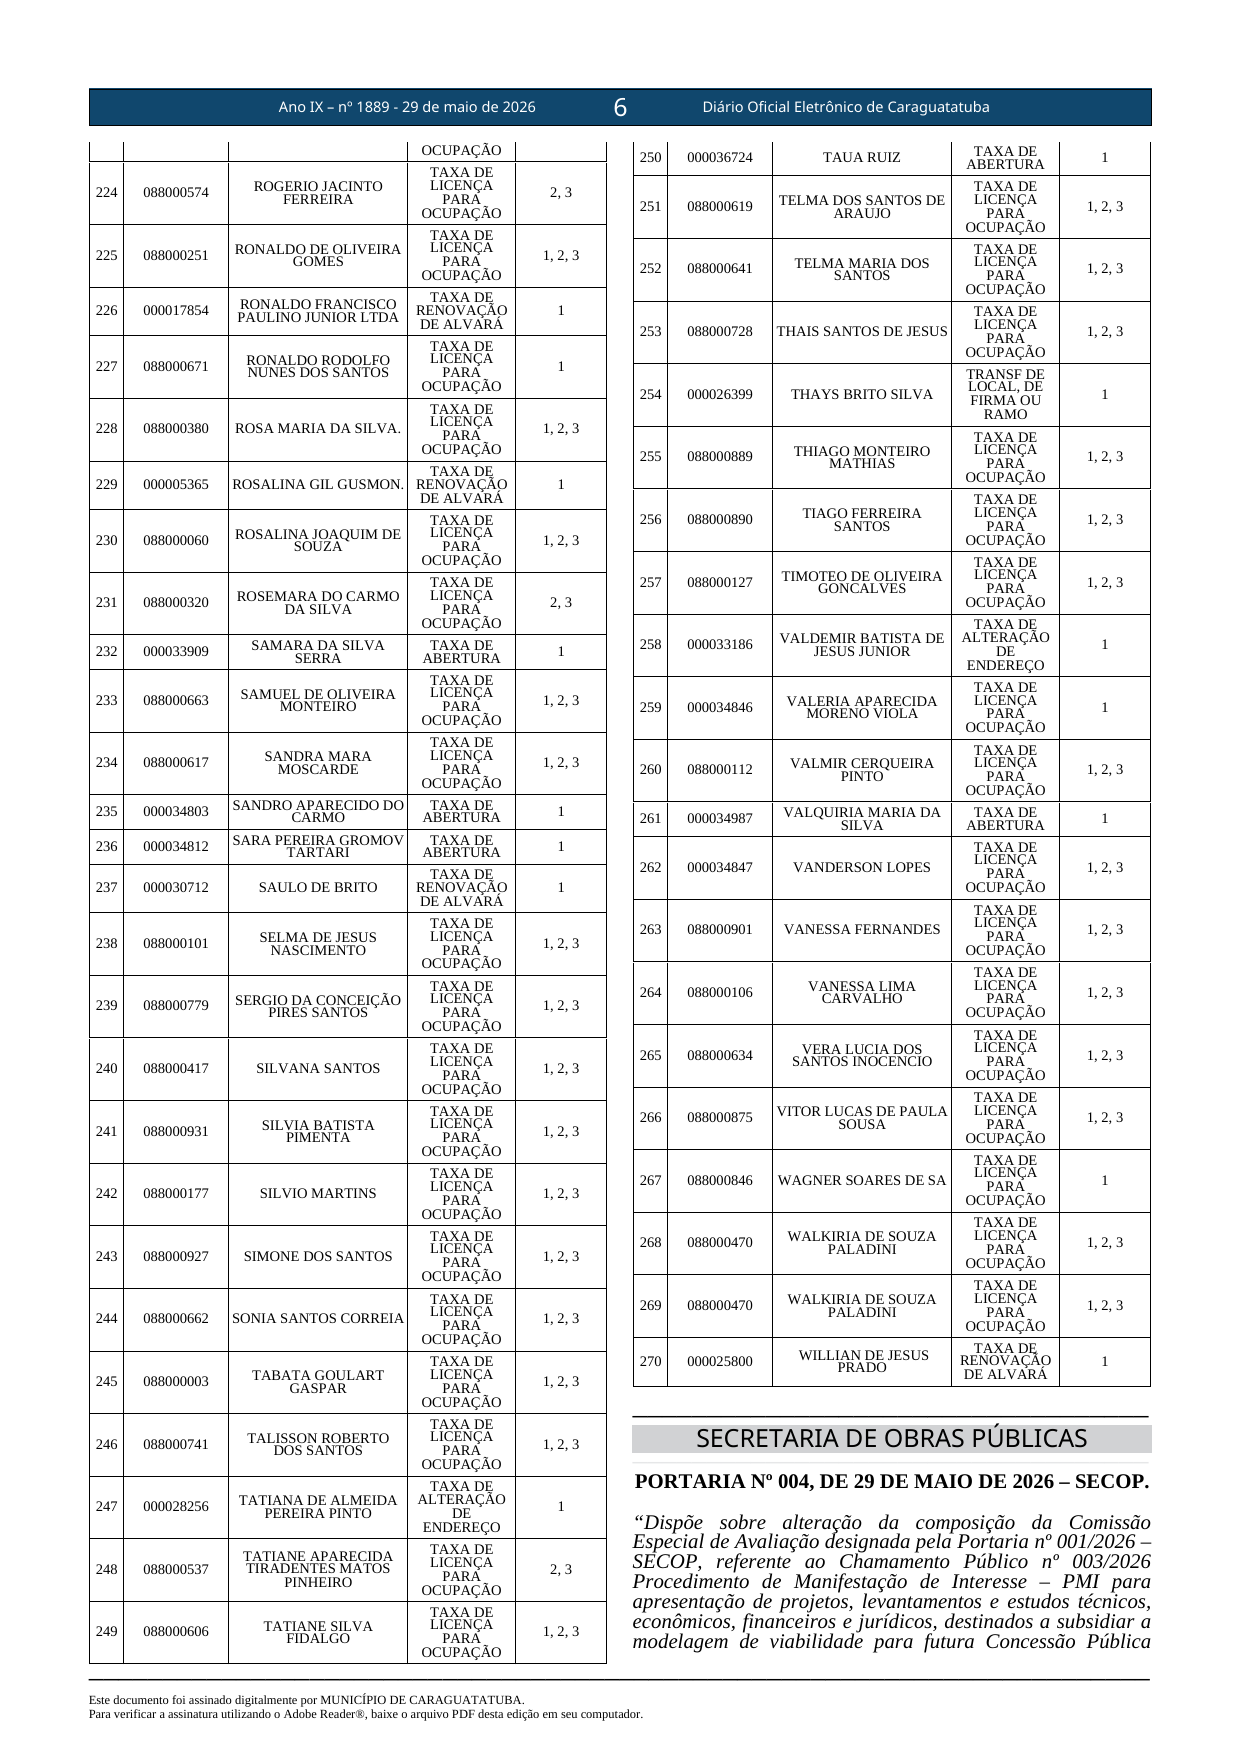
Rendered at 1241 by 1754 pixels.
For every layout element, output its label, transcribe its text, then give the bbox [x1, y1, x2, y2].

table_cell 1, 2, 3 [1060, 963, 1150, 1024]
table_cell TAXA DE LICENÇA PARA OCUPAÇÃO [952, 176, 1059, 238]
table_cell 000026399 [668, 364, 772, 426]
table_cell 1, 2, 3 [516, 1289, 606, 1351]
table_cell 000034846 [668, 677, 772, 739]
table_cell 1, 2, 3 [516, 1039, 606, 1100]
table_cell TAXA DE LICENÇA PARA OCUPAÇÃO [408, 573, 515, 634]
table_cell 1 [516, 288, 606, 335]
table_cell 1, 2, 3 [516, 1602, 606, 1663]
table_cell 1 [516, 830, 606, 864]
table_cell 1 [1060, 1150, 1150, 1212]
text “Dispõe sobre alteração da composição da Comissão Especial de Avaliação designada pela Portaria nº 001/2026 – SECOP, referente ao Chamamento Público nº 003/2026 Procedimento de Manifestação de Interesse – PMI para apresentação de projetos, levantamentos e estudos técnicos, econômicos, financeiros e jurídicos, destinados a subsidiar a modelagem de viabilidade para futura Concessão Pública [632, 1514, 1152, 1653]
table_cell VALQUIRIA MARIA DA SILVA [773, 803, 951, 836]
table_cell 088000470 [668, 1275, 772, 1337]
table_cell TAXA DE LICENÇA PARA OCUPAÇÃO [408, 1352, 515, 1413]
table_cell TAXA DE LICENÇA PARA OCUPAÇÃO [952, 740, 1059, 801]
table_cell TAXA DE LICENÇA PARA OCUPAÇÃO [408, 1539, 515, 1601]
table_cell 239 [90, 976, 123, 1037]
table_cell 1, 2, 3 [516, 913, 606, 975]
table_cell 256 [634, 490, 667, 551]
table_cell TIAGO FERREIRA SANTOS [773, 490, 951, 551]
table_cell RONALDO DE OLIVEIRA GOMES [229, 225, 407, 287]
table_cell 088000380 [124, 399, 228, 461]
table_cell 230 [90, 510, 123, 572]
table_cell 267 [634, 1150, 667, 1212]
table_cell 088000537 [124, 1539, 228, 1601]
table_cell 244 [90, 1289, 123, 1351]
table_cell 1, 2, 3 [516, 1414, 606, 1476]
table_cell 1 [1060, 615, 1150, 676]
table_cell 268 [634, 1213, 667, 1274]
table_cell ROSALINA JOAQUIM DE SOUZA [229, 510, 407, 572]
table_cell TAXA DE LICENÇA PARA OCUPAÇÃO [952, 302, 1059, 363]
table_cell 1, 2, 3 [516, 510, 606, 572]
table_cell 1, 2, 3 [1060, 740, 1150, 801]
table_cell 088000574 [124, 163, 228, 224]
table_cell TAXA DE LICENÇA PARA OCUPAÇÃO [952, 552, 1059, 614]
table_cell SILVIO MARTINS [229, 1164, 407, 1225]
table_cell 270 [634, 1338, 667, 1386]
table_cell 254 [634, 364, 667, 426]
table_cell TAXA DE LICENÇA PARA OCUPAÇÃO [408, 1039, 515, 1100]
table_cell TAXA DE RENOVAÇÃO DE ALVARÁ [408, 865, 515, 912]
table_cell TAXA DE ABERTURA [952, 803, 1059, 836]
table_cell 1, 2, 3 [1060, 1088, 1150, 1149]
table_cell 088000875 [668, 1088, 772, 1149]
table_cell TRANSF DE LOCAL, DE FIRMA OU RAMO [952, 364, 1059, 426]
table_cell TAXA DE LICENÇA PARA OCUPAÇÃO [408, 1101, 515, 1163]
table_cell 000033186 [668, 615, 772, 676]
table_cell 088000619 [668, 176, 772, 238]
table_cell SARA PEREIRA GROMOV TARTARI [229, 830, 407, 864]
table_cell 1 [516, 336, 606, 398]
table_cell 088000889 [668, 427, 772, 488]
table_cell VALERIA APARECIDA MORENO VIOLA [773, 677, 951, 739]
table_cell ROSALINA GIL GUSMON. [229, 462, 407, 509]
table_cell 088000846 [668, 1150, 772, 1212]
table_cell 000036724 [668, 142, 772, 175]
table_cell 1 [1060, 677, 1150, 739]
table_cell TAXA DE RENOVAÇÃO DE ALVARÁ [408, 288, 515, 335]
table_cell TAXA DE LICENÇA PARA OCUPAÇÃO [952, 963, 1059, 1024]
table_cell 088000003 [124, 1352, 228, 1413]
table_cell TAXA DE LICENÇA PARA OCUPAÇÃO [952, 900, 1059, 961]
table_cell 000005365 [124, 462, 228, 509]
table_cell SONIA SANTOS CORREIA [229, 1289, 407, 1351]
table_cell 088000634 [668, 1025, 772, 1087]
table_cell 252 [634, 239, 667, 301]
table_cell TAXA DE LICENÇA PARA OCUPAÇÃO [952, 677, 1059, 739]
table_cell TAXA DE ALTERAÇÃO DE ENDEREÇO [952, 615, 1059, 676]
table_cell TAXA DE LICENÇA PARA OCUPAÇÃO [952, 427, 1059, 488]
table_cell 240 [90, 1039, 123, 1100]
table_cell 088000779 [124, 976, 228, 1037]
table_cell WILLIAN DE JESUS PRADO [773, 1338, 951, 1386]
table_cell 245 [90, 1352, 123, 1413]
table_cell 1, 2, 3 [1060, 490, 1150, 551]
table_cell [516, 142, 606, 161]
table_cell RONALDO FRANCISCO PAULINO JUNIOR LTDA [229, 288, 407, 335]
table_cell SIMONE DOS SANTOS [229, 1226, 407, 1288]
table_cell 224 [90, 163, 123, 224]
table_cell TAXA DE ABERTURA [408, 635, 515, 669]
table_cell 1, 2, 3 [516, 1226, 606, 1288]
table_cell TAXA DE RENOVAÇÃO DE ALVARÁ [952, 1338, 1059, 1386]
table_cell TELMA MARIA DOS SANTOS [773, 239, 951, 301]
table_cell 1, 2, 3 [1060, 1025, 1150, 1087]
table_cell TATIANA DE ALMEIDA PEREIRA PINTO [229, 1477, 407, 1538]
table_cell 000030712 [124, 865, 228, 912]
table_cell SILVIA BATISTA PIMENTA [229, 1101, 407, 1163]
table_cell 238 [90, 913, 123, 975]
table_cell 236 [90, 830, 123, 864]
table_cell 1, 2, 3 [1060, 900, 1150, 961]
table_cell SAMUEL DE OLIVEIRA MONTEIRO [229, 670, 407, 732]
table_cell 088000901 [668, 900, 772, 961]
table_cell 088000060 [124, 510, 228, 572]
table_cell 243 [90, 1226, 123, 1288]
table_cell TAXA DE LICENÇA PARA OCUPAÇÃO [952, 1275, 1059, 1337]
table_cell 227 [90, 336, 123, 398]
table_cell 000034812 [124, 830, 228, 864]
table_cell 266 [634, 1088, 667, 1149]
table_cell TATIANE APARECIDA TIRADENTES MATOS PINHEIRO [229, 1539, 407, 1601]
table_cell 2, 3 [516, 163, 606, 224]
table_cell SILVANA SANTOS [229, 1039, 407, 1100]
table_cell 1, 2, 3 [1060, 1213, 1150, 1274]
table_cell 247 [90, 1477, 123, 1538]
table_cell 088000106 [668, 963, 772, 1024]
table_cell 231 [90, 573, 123, 634]
table_cell 262 [634, 837, 667, 899]
table_cell 265 [634, 1025, 667, 1087]
table_cell [90, 142, 123, 161]
table_cell 257 [634, 552, 667, 614]
table_cell 088000671 [124, 336, 228, 398]
table_cell 251 [634, 176, 667, 238]
table_cell TAXA DE LICENÇA PARA OCUPAÇÃO [952, 239, 1059, 301]
table_cell WALKIRIA DE SOUZA PALADINI [773, 1275, 951, 1337]
table_cell 1, 2, 3 [516, 1352, 606, 1413]
table_cell TAXA DE LICENÇA PARA OCUPAÇÃO [408, 670, 515, 732]
table_cell 1, 2, 3 [1060, 837, 1150, 899]
table_cell TAXA DE LICENÇA PARA OCUPAÇÃO [408, 1164, 515, 1225]
table_cell 1 [516, 462, 606, 509]
table_cell VALMIR CERQUEIRA PINTO [773, 740, 951, 801]
table_cell TAXA DE LICENÇA PARA OCUPAÇÃO [408, 733, 515, 794]
table_cell VITOR LUCAS DE PAULA SOUSA [773, 1088, 951, 1149]
table_cell SANDRA MARA MOSCARDE [229, 733, 407, 794]
table_cell 088000320 [124, 573, 228, 634]
table_cell TAXA DE LICENÇA PARA OCUPAÇÃO [408, 510, 515, 572]
table_cell 1, 2, 3 [1060, 1275, 1150, 1337]
table_cell 1, 2, 3 [1060, 302, 1150, 363]
table_cell TAXA DE LICENÇA PARA OCUPAÇÃO [408, 1602, 515, 1663]
table_cell 2, 3 [516, 573, 606, 634]
table_cell 1 [516, 865, 606, 912]
table_cell TAXA DE LICENÇA PARA OCUPAÇÃO [408, 913, 515, 975]
table_cell TAXA DE LICENÇA PARA OCUPAÇÃO [408, 225, 515, 287]
table_cell 088000177 [124, 1164, 228, 1225]
table_cell TAXA DE LICENÇA PARA OCUPAÇÃO [408, 336, 515, 398]
table_cell TAXA DE LICENÇA PARA OCUPAÇÃO [408, 1226, 515, 1288]
table_cell 088000728 [668, 302, 772, 363]
table_cell THAIS SANTOS DE JESUS [773, 302, 951, 363]
table_cell 088000470 [668, 1213, 772, 1274]
table_cell 249 [90, 1602, 123, 1663]
table_cell 1 [1060, 1338, 1150, 1386]
table_cell 1, 2, 3 [516, 1101, 606, 1163]
table_cell TAXA DE LICENÇA PARA OCUPAÇÃO [408, 1289, 515, 1351]
table_cell 088000931 [124, 1101, 228, 1163]
table_cell TAXA DE RENOVAÇÃO DE ALVARÁ [408, 462, 515, 509]
table_cell 255 [634, 427, 667, 488]
table_cell 242 [90, 1164, 123, 1225]
table_cell ROSA MARIA DA SILVA. [229, 399, 407, 461]
table_cell TAXA DE ALTERAÇÃO DE ENDEREÇO [408, 1477, 515, 1538]
table_cell 1 [516, 635, 606, 669]
table_cell TAXA DE ABERTURA [408, 830, 515, 864]
table_cell 1, 2, 3 [516, 225, 606, 287]
table_cell VERA LUCIA DOS SANTOS INOCENCIO [773, 1025, 951, 1087]
table_cell TAXA DE ABERTURA [952, 142, 1059, 175]
table_cell SANDRO APARECIDO DO CARMO [229, 795, 407, 829]
table_cell VANESSA LIMA CARVALHO [773, 963, 951, 1024]
table_cell 1, 2, 3 [1060, 427, 1150, 488]
table_cell 237 [90, 865, 123, 912]
table_cell 1 [1060, 142, 1150, 175]
table_cell 000034987 [668, 803, 772, 836]
table_cell TAXA DE LICENÇA PARA OCUPAÇÃO [408, 1414, 515, 1476]
table_cell WAGNER SOARES DE SA [773, 1150, 951, 1212]
table_cell TAXA DE LICENÇA PARA OCUPAÇÃO [952, 1150, 1059, 1212]
table_cell 1 [1060, 364, 1150, 426]
table_cell TAXA DE LICENÇA PARA OCUPAÇÃO [408, 163, 515, 224]
table_cell 253 [634, 302, 667, 363]
table_cell 1, 2, 3 [516, 1164, 606, 1225]
table_cell TAXA DE LICENÇA PARA OCUPAÇÃO [952, 837, 1059, 899]
table_cell TABATA GOULART GASPAR [229, 1352, 407, 1413]
table_cell 000033909 [124, 635, 228, 669]
table_cell 261 [634, 803, 667, 836]
table_cell THIAGO MONTEIRO MATHIAS [773, 427, 951, 488]
table_cell TALISSON ROBERTO DOS SANTOS [229, 1414, 407, 1476]
table_cell 1, 2, 3 [516, 976, 606, 1037]
table_cell 233 [90, 670, 123, 732]
table_cell 000025800 [668, 1338, 772, 1386]
table_cell 1 [516, 795, 606, 829]
table_cell 235 [90, 795, 123, 829]
table_cell 088000741 [124, 1414, 228, 1476]
table_cell 000017854 [124, 288, 228, 335]
table_cell 1, 2, 3 [1060, 239, 1150, 301]
table_cell SAULO DE BRITO [229, 865, 407, 912]
table_cell 088000663 [124, 670, 228, 732]
table_cell TAXA DE LICENÇA PARA OCUPAÇÃO [408, 399, 515, 461]
table_cell WALKIRIA DE SOUZA PALADINI [773, 1213, 951, 1274]
table_cell SELMA DE JESUS NASCIMENTO [229, 913, 407, 975]
table_cell TAXA DE LICENÇA PARA OCUPAÇÃO [952, 1025, 1059, 1087]
table_cell TAXA DE LICENÇA PARA OCUPAÇÃO [952, 1213, 1059, 1274]
table_cell 088000417 [124, 1039, 228, 1100]
table_cell 088000606 [124, 1602, 228, 1663]
table_cell 1, 2, 3 [1060, 176, 1150, 238]
text ─────────────────────────────────── [632, 1403, 1152, 1425]
table_cell 088000251 [124, 225, 228, 287]
table_cell 246 [90, 1414, 123, 1476]
table_cell [229, 142, 407, 161]
table_cell 088000662 [124, 1289, 228, 1351]
table_cell 088000617 [124, 733, 228, 794]
table_cell 1, 2, 3 [516, 399, 606, 461]
table_cell 088000927 [124, 1226, 228, 1288]
table_cell 088000641 [668, 239, 772, 301]
table_cell 000034803 [124, 795, 228, 829]
text PORTARIA Nº 004, DE 29 DE MAIO DE 2026 – SECOP. [632, 1473, 1152, 1493]
table_cell 088000112 [668, 740, 772, 801]
table_cell THAYS BRITO SILVA [773, 364, 951, 426]
table_cell 088000101 [124, 913, 228, 975]
table_cell SAMARA DA SILVA SERRA [229, 635, 407, 669]
table_cell 269 [634, 1275, 667, 1337]
table_cell 250 [634, 142, 667, 175]
text ─────────────────────────────────── [632, 1453, 1152, 1473]
table_cell TAUA RUIZ [773, 142, 951, 175]
table_cell 1, 2, 3 [516, 733, 606, 794]
table_cell TAXA DE LICENÇA PARA OCUPAÇÃO [408, 976, 515, 1037]
table_cell 1 [516, 1477, 606, 1538]
table_cell [124, 142, 228, 161]
table_cell ROGERIO JACINTO FERREIRA [229, 163, 407, 224]
table_cell 232 [90, 635, 123, 669]
table_cell 1 [1060, 803, 1150, 836]
table_cell TATIANE SILVA FIDALGO [229, 1602, 407, 1663]
table_cell 088000127 [668, 552, 772, 614]
table_cell TELMA DOS SANTOS DE ARAUJO [773, 176, 951, 238]
table_cell OCUPAÇÃO [408, 142, 515, 161]
table_cell 263 [634, 900, 667, 961]
table_cell 000034847 [668, 837, 772, 899]
table_cell TAXA DE ABERTURA [408, 795, 515, 829]
table_cell 088000890 [668, 490, 772, 551]
table_cell 248 [90, 1539, 123, 1601]
table_cell 225 [90, 225, 123, 287]
text SECRETARIA DE OBRAS PÚBLICAS [632, 1425, 1152, 1453]
table_cell VANDERSON LOPES [773, 837, 951, 899]
table_cell RONALDO RODOLFO NUNES DOS SANTOS [229, 336, 407, 398]
table_cell 264 [634, 963, 667, 1024]
table_cell TAXA DE LICENÇA PARA OCUPAÇÃO [952, 1088, 1059, 1149]
table_cell ROSEMARA DO CARMO DA SILVA [229, 573, 407, 634]
table_cell 000028256 [124, 1477, 228, 1538]
table_cell SERGIO DA CONCEIÇÃO PIRES SANTOS [229, 976, 407, 1037]
table_cell 2, 3 [516, 1539, 606, 1601]
table_cell 234 [90, 733, 123, 794]
table_cell 228 [90, 399, 123, 461]
table_cell 260 [634, 740, 667, 801]
table_cell 241 [90, 1101, 123, 1163]
table_cell 1, 2, 3 [1060, 552, 1150, 614]
table_cell 229 [90, 462, 123, 509]
table_cell VANESSA FERNANDES [773, 900, 951, 961]
table_cell 259 [634, 677, 667, 739]
table_cell VALDEMIR BATISTA DE JESUS JUNIOR [773, 615, 951, 676]
table_cell 258 [634, 615, 667, 676]
table_cell TIMOTEO DE OLIVEIRA GONCALVES [773, 552, 951, 614]
table_cell 226 [90, 288, 123, 335]
table_cell TAXA DE LICENÇA PARA OCUPAÇÃO [952, 490, 1059, 551]
table_cell 1, 2, 3 [516, 670, 606, 732]
